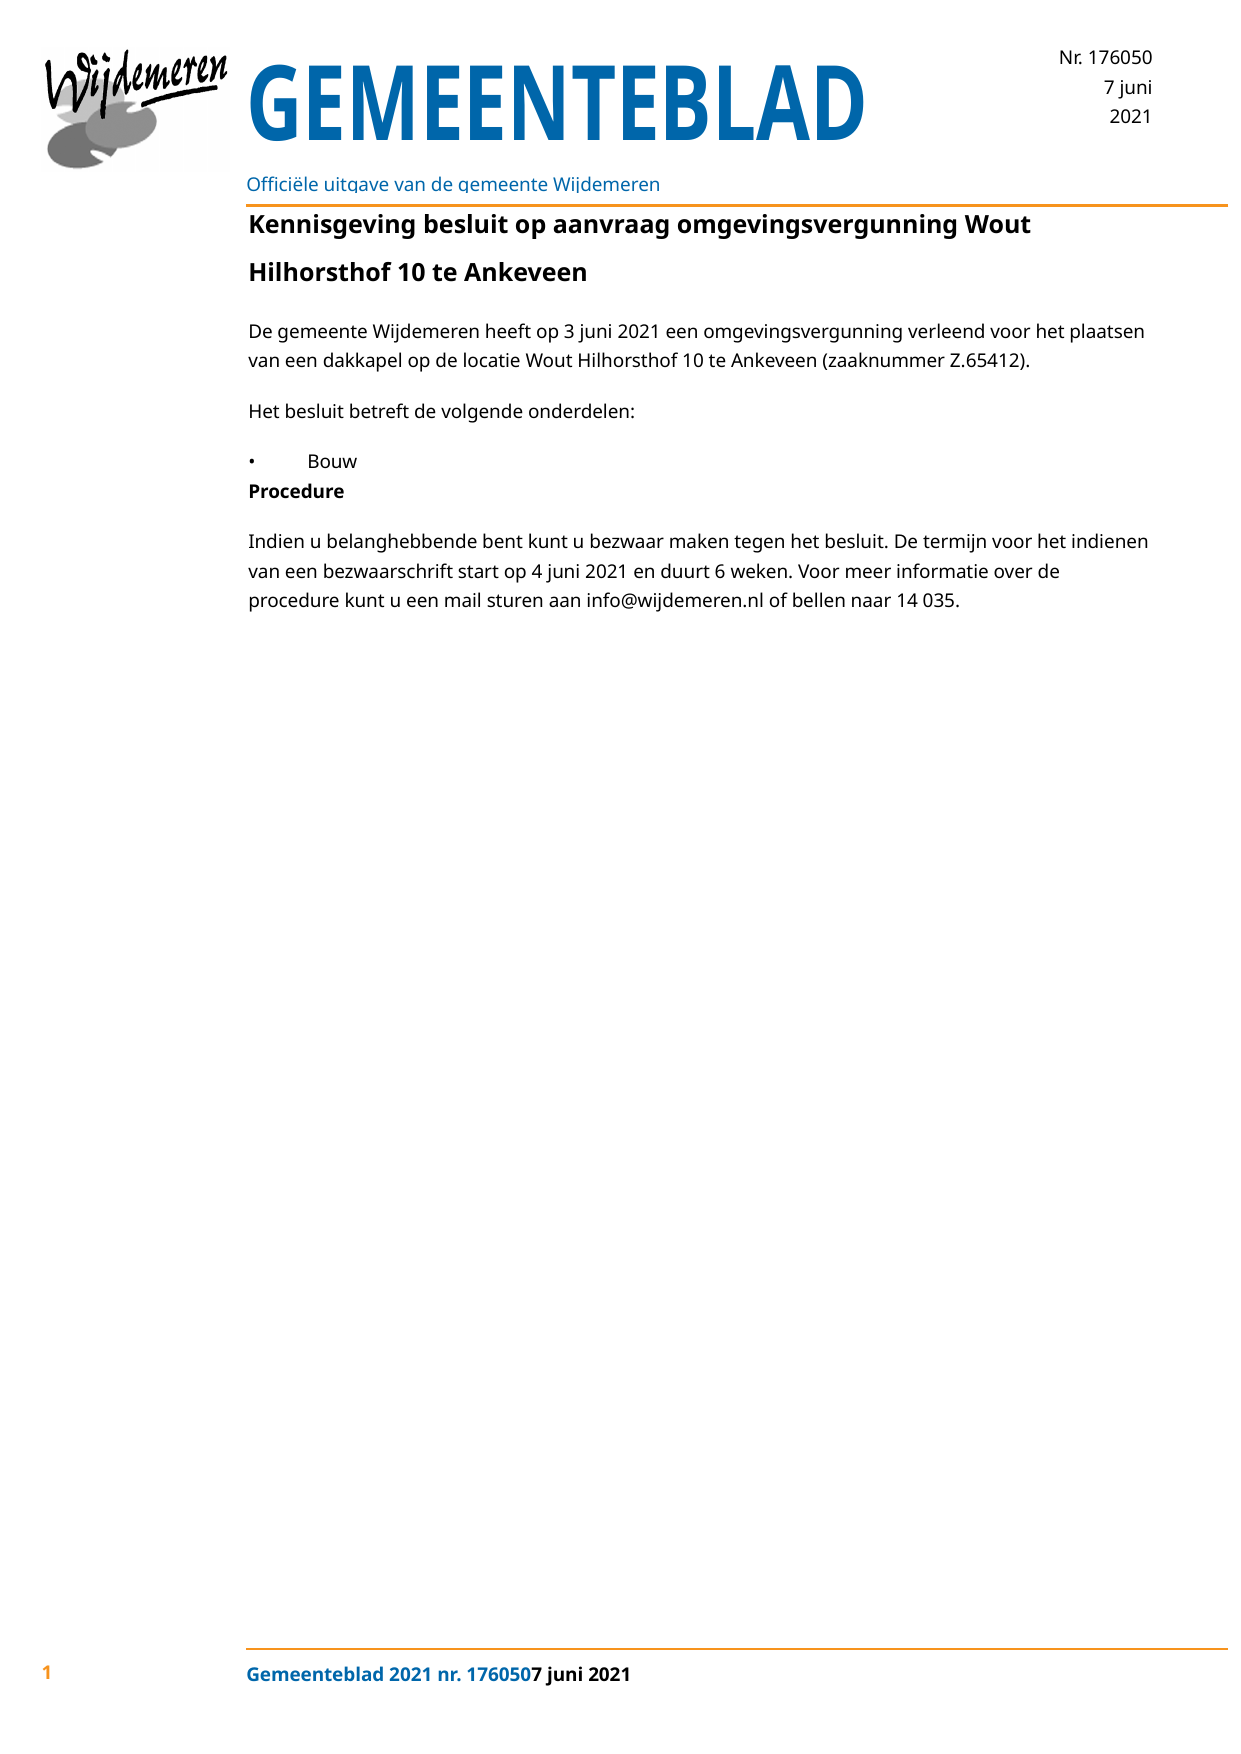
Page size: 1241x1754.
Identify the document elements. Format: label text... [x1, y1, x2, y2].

text De gemeente Wijdemeren heeft op 3 juni 2021 een omgevingsvergunning verleend voor het plaatsen van een dakkapel op de locatie Wout Hilhorsthof 10 te Ankeveen (zaaknummer Z.65412). [248, 318, 1152, 373]
text Het besluit betreft de volgende onderdelen: [248, 398, 1152, 424]
text Kennisgeving besluit op aanvraag omgevingsvergunning Wout Hilhorsthof 10 te Ankeveen [248, 207, 1152, 288]
text Indien u belanghebbende bent kunt u bezwaar maken tegen het besluit. De termijn voor het indienen van een bezwaarschrift start op 4 juni 2021 en duurt 6 weken. Voor meer informatie over de procedure kunt u een mail sturen aan info@wijdemeren.nl of bellen naar 14 035. [248, 528, 1152, 613]
text Procedure [248, 478, 1152, 504]
picture [41, 47, 231, 172]
list Bouw [248, 448, 1152, 474]
